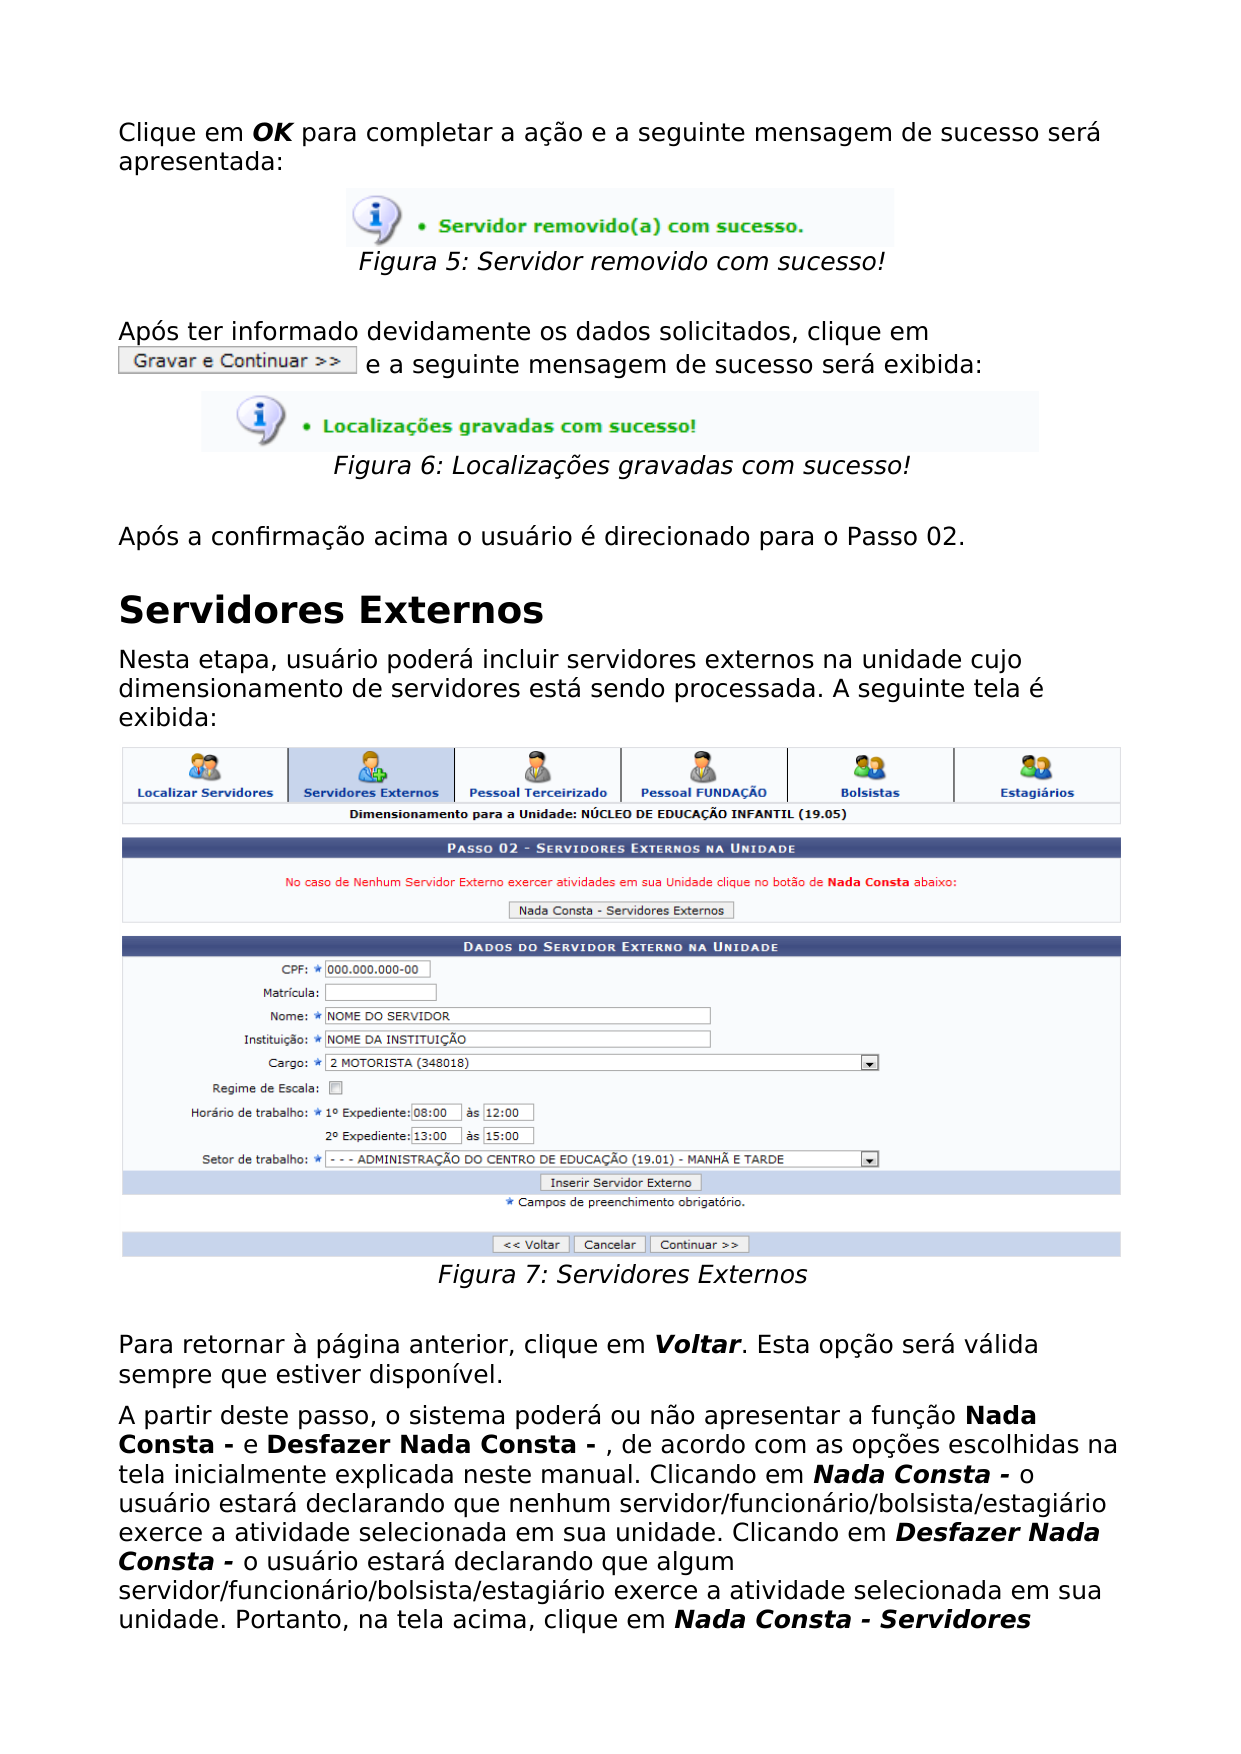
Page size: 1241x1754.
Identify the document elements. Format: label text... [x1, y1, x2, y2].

picture [118, 744, 1123, 1260]
picture [201, 391, 1039, 452]
text Para retornar à página anterior, clique em Voltar. Esta opção será válida sempre que estiver disponível. [118, 1331, 1122, 1389]
text Clique em OK para completar a ação e a seguinte mensagem de sucesso será apresentada: [118, 118, 1122, 176]
text A partir deste passo, o sistema poderá ou não apresentar a função Nada Consta - e Desfazer Nada Consta - , de acordo com as opções escolhidas na tela inicialmente explicada neste manual. Clicando em Nada Consta - o usuário estará declarando que nenhum servidor/funcionário/bolsista/estagiário exerce a atividade selecionada em sua unidade. Clicando em Desfazer Nada Consta - o usuário estará declarando que algum servidor/funcionário/bolsista/estagiário exerce a atividade selecionada em sua unidade. Portanto, na tela acima, clique em Nada Consta - Servidores [118, 1402, 1122, 1635]
text Nesta etapa, usuário poderá incluir servidores externos na unidade cujo dimensionamento de servidores está sendo processada. A seguinte tela é exibida: [118, 645, 1122, 732]
subtitle Servidores Externos [118, 589, 1122, 632]
picture [346, 188, 895, 247]
picture [118, 346, 358, 374]
text Após ter informado devidamente os dados solicitados, clique em e a seguinte mensagem de sucesso será exibida: [118, 318, 1122, 379]
text Após a confirmação acima o usuário é direcionado para o Passo 02. [118, 522, 1122, 551]
text Figura 7: Servidores Externos [118, 1260, 1122, 1289]
text Figura 5: Servidor removido com sucesso! [346, 247, 894, 276]
text Figura 6: Localizações gravadas com sucesso! [201, 452, 1039, 480]
